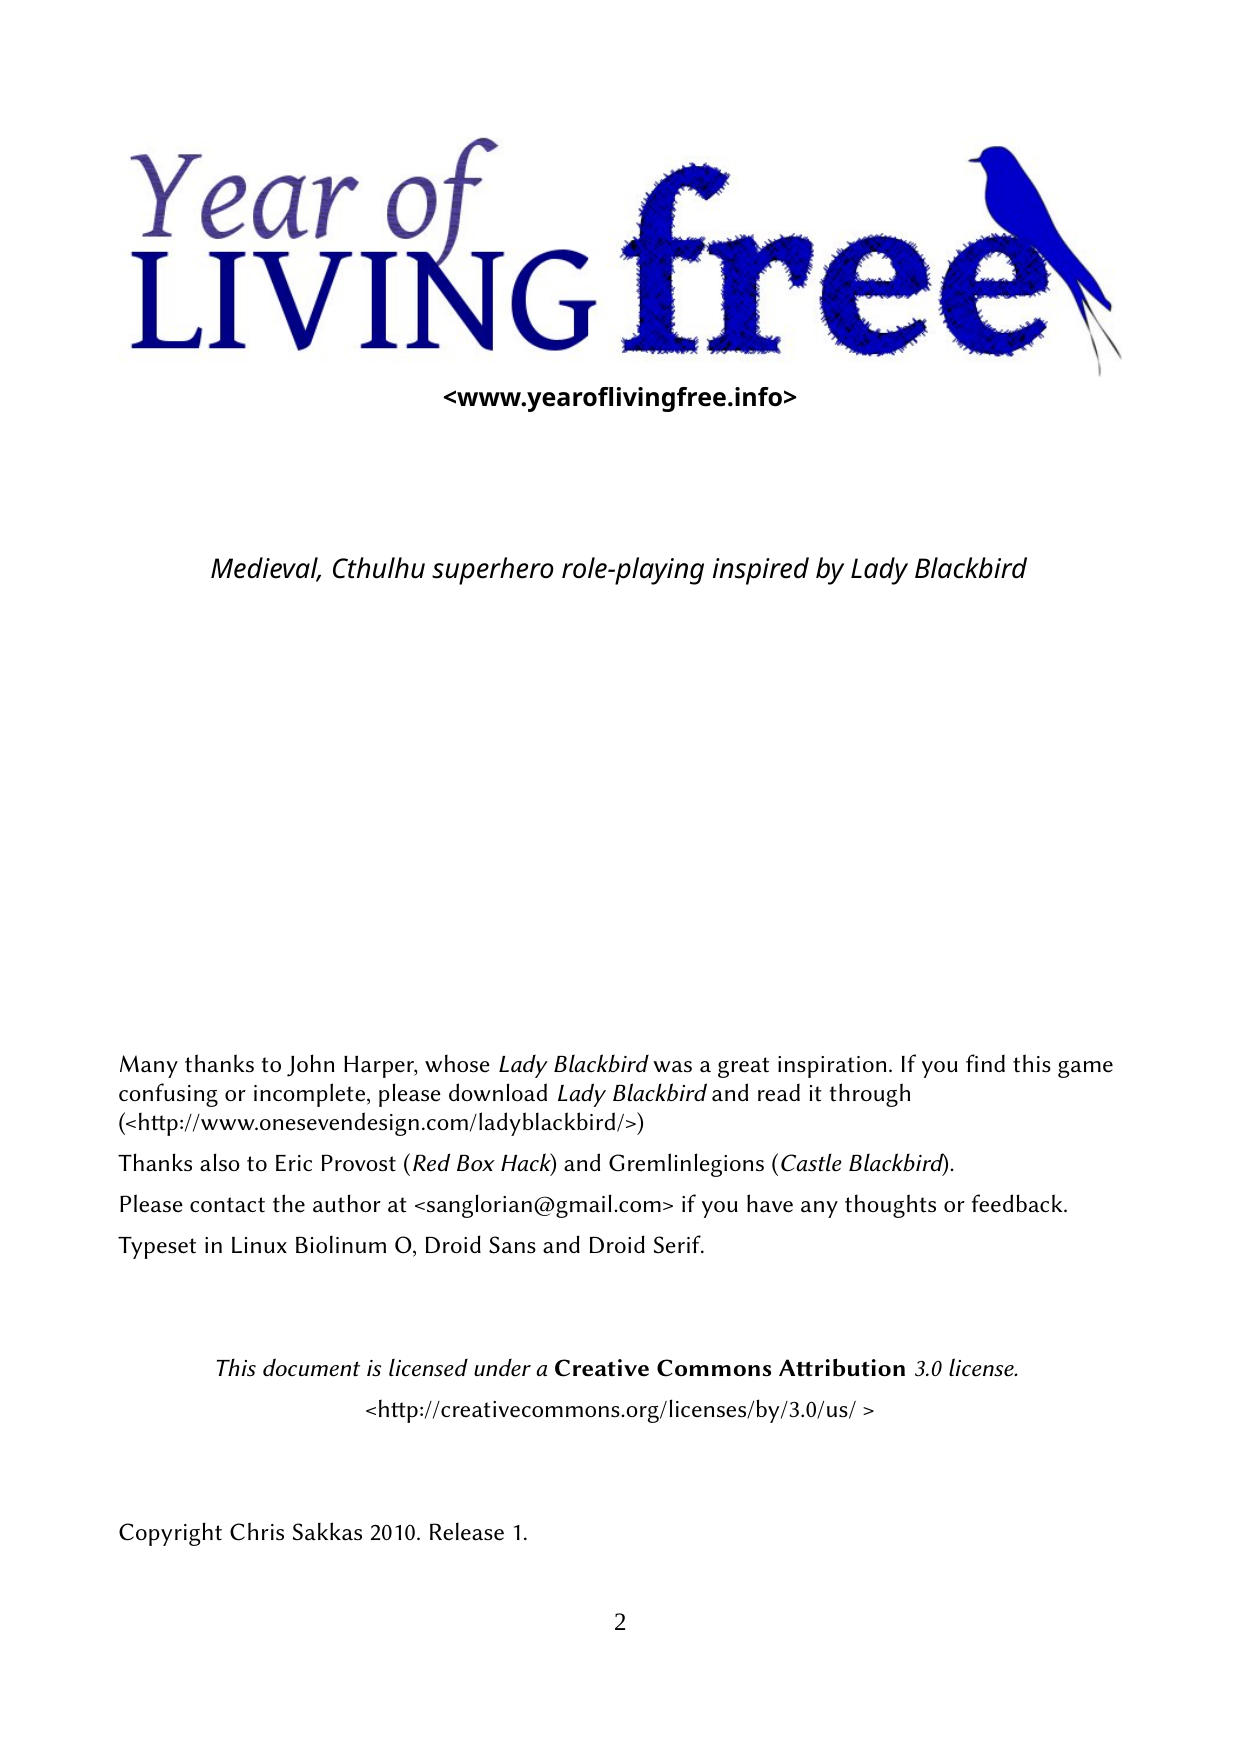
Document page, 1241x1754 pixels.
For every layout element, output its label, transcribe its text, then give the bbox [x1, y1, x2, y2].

text <http://creativecommons.org/licenses/by/3.0/us/ > [118, 1395, 1122, 1423]
text Please contact the author at <sanglorian@gmail.com> if you have any thoughts or feedback. [118, 1189, 1122, 1218]
text Many thanks to John Harper, whose Lady Blackbird was a great inspiration. If you find this game confusing or incomplete, please download Lady Blackbird and read it through (<http://www.onesevendesign.com/ladyblackbird/>) [118, 1050, 1122, 1136]
picture [118, 118, 1123, 380]
text <www.yearoflivingfree.info> [118, 380, 1122, 414]
text Medieval, Cthulhu superhero role-playing inspired by Lady Blackbird [118, 549, 1122, 586]
text Copyright Chris Sakkas 2010. Release 1. [118, 1518, 1122, 1546]
text Typeset in Linux Biolinum O, Droid Sans and Droid Serif. [118, 1231, 1122, 1259]
text Thanks also to Eric Provost (Red Box Hack) and Gremlinlegions (Castle Blackbird). [118, 1148, 1122, 1177]
text This document is licensed under a Creative Commons Attribution 3.0 license. [118, 1354, 1122, 1382]
